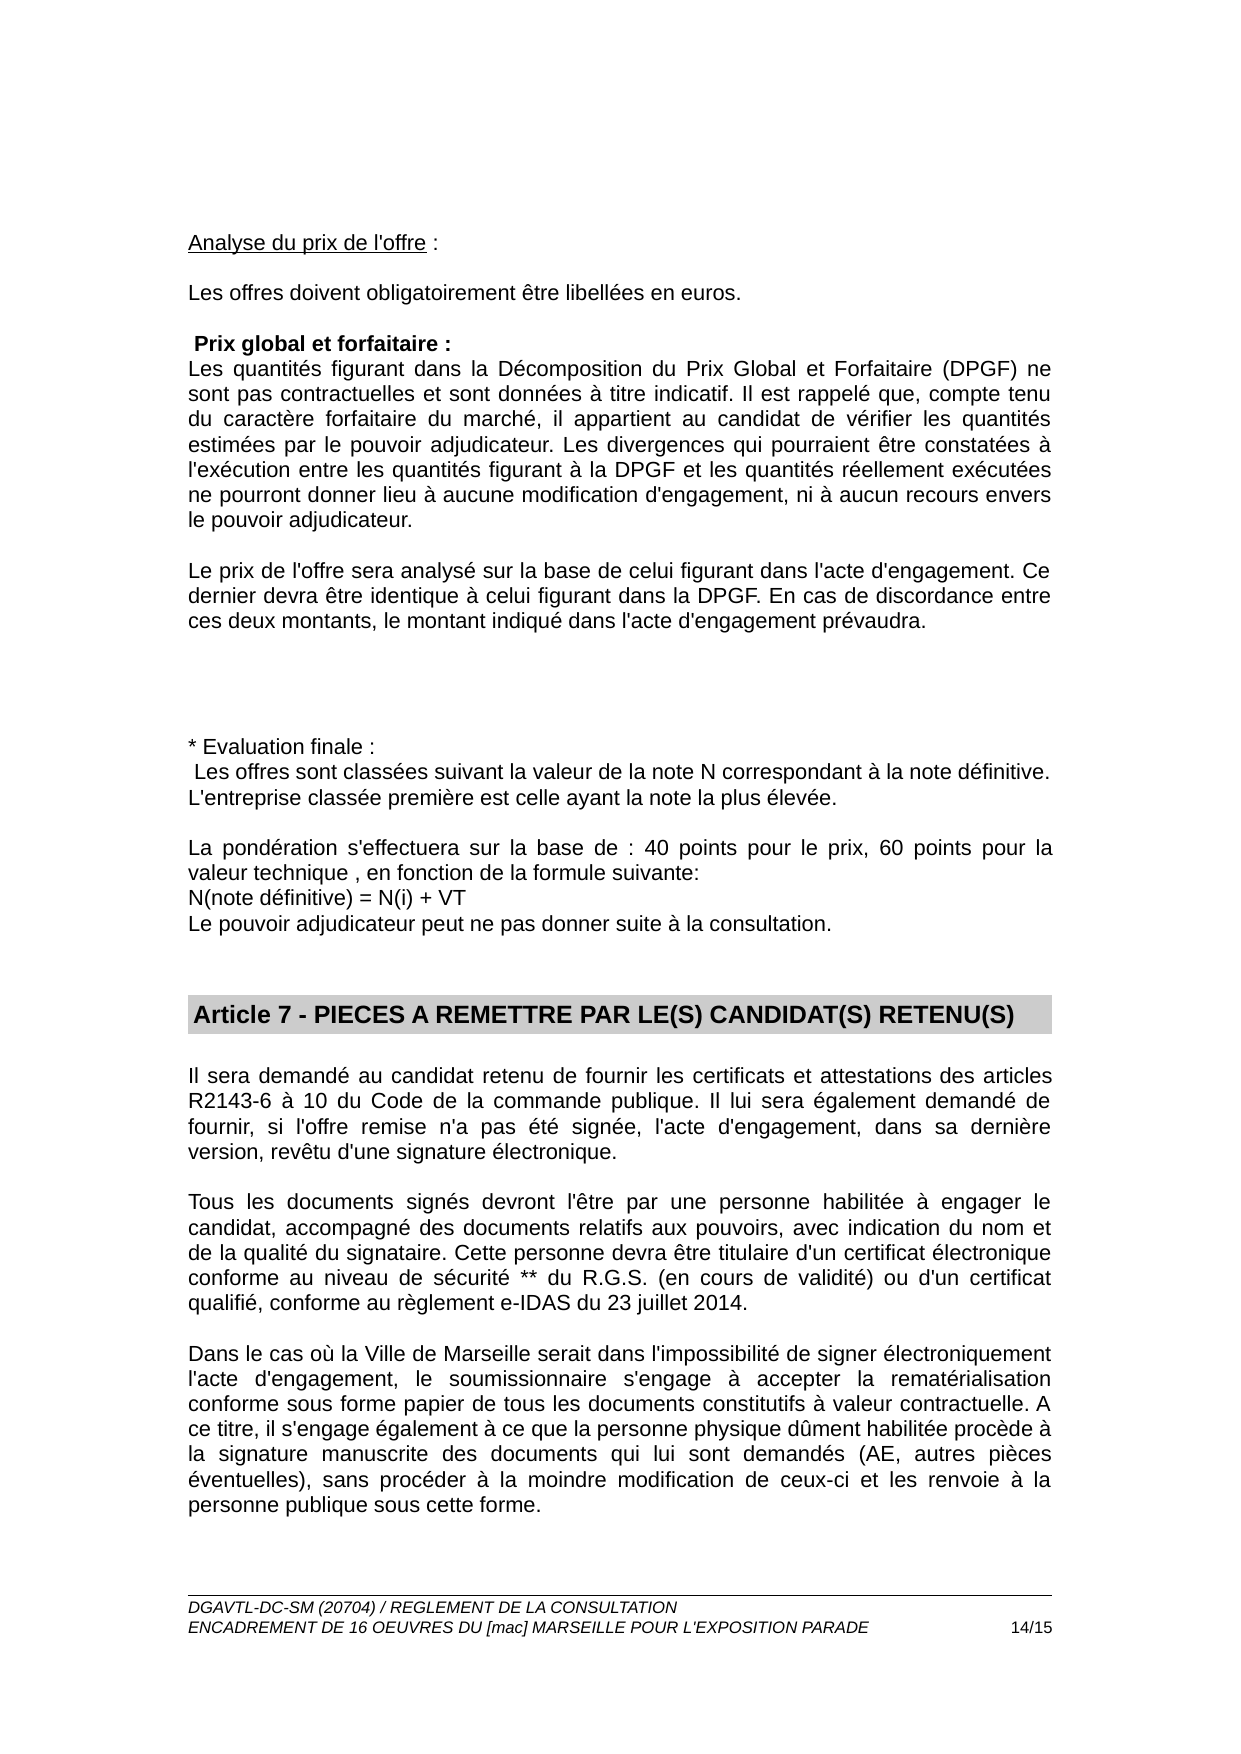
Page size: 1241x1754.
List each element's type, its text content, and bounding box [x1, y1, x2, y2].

text La pondération s'effectuera sur la base de : 40 points pour le prix, 60 points pour la valeur technique , en fonction de la formule suivante: [188, 835, 1052, 885]
text Les offres sont classées suivant la valeur de la note N correspondant à la note définitive. L'entreprise classée première est celle ayant la note la plus élevée. [188, 759, 1052, 809]
text Les offres doivent obligatoirement être libellées en euros. [188, 280, 1052, 305]
text N(note définitive) = N(i) + VT [188, 885, 1052, 910]
text Tous les documents signés devront l'être par une personne habilitée à engager le candidat, accompagné des documents relatifs aux pouvoirs, avec indication du nom et de la qualité du signataire. Cette personne devra être titulaire d'un certificat électronique conforme au niveau de sécurité ** du R.G.S. (en cours de validité) ou d'un certificat qualifié, conforme au règlement e-IDAS du 23 juillet 2014. [188, 1189, 1052, 1315]
text Prix global et forfaitaire : [188, 331, 1052, 356]
text Analyse du prix de l'offre : [188, 230, 1052, 255]
text Il sera demandé au candidat retenu de fournir les certificats et attestations des articles R2143-6 à 10 du Code de la commande publique. Il lui sera également demandé de fournir, si l'offre remise n'a pas été signée, l'acte d'engagement, dans sa dernière version, revêtu d'une signature électronique. [188, 1063, 1052, 1164]
subtitle Article 7 - PIECES A REMETTRE PAR LE(S) CANDIDAT(S) RETENU(S) [190, 997, 1050, 1032]
text * Evaluation finale : [188, 734, 1052, 759]
text Le prix de l'offre sera analysé sur la base de celui figurant dans l'acte d'engagement. Ce dernier devra être identique à celui figurant dans la DPGF. En cas de discordance entre ces deux montants, le montant indiqué dans l'acte d'engagement prévaudra. [188, 557, 1052, 633]
text Dans le cas où la Ville de Marseille serait dans l'impossibilité de signer électroniquement l'acte d'engagement, le soumissionnaire s'engage à accepter la rematérialisation conforme sous forme papier de tous les documents constitutifs à valeur contractuelle. A ce titre, il s'engage également à ce que la personne physique dûment habilitée procède à la signature manuscrite des documents qui lui sont demandés (AE, autres pièces éventuelles), sans procéder à la moindre modification de ceux-ci et les renvoie à la personne publique sous cette forme. [188, 1340, 1052, 1517]
text Les quantités figurant dans la Décomposition du Prix Global et Forfaitaire (DPGF) ne sont pas contractuelles et sont données à titre indicatif. Il est rappelé que, compte tenu du caractère forfaitaire du marché, il appartient au candidat de vérifier les quantités estimées par le pouvoir adjudicateur. Les divergences qui pourraient être constatées à l'exécution entre les quantités figurant à la DPGF et les quantités réellement exécutées ne pourront donner lieu à aucune modification d'engagement, ni à aucun recours envers le pouvoir adjudicateur. [188, 356, 1052, 532]
text Le pouvoir adjudicateur peut ne pas donner suite à la consultation. [188, 910, 1052, 936]
